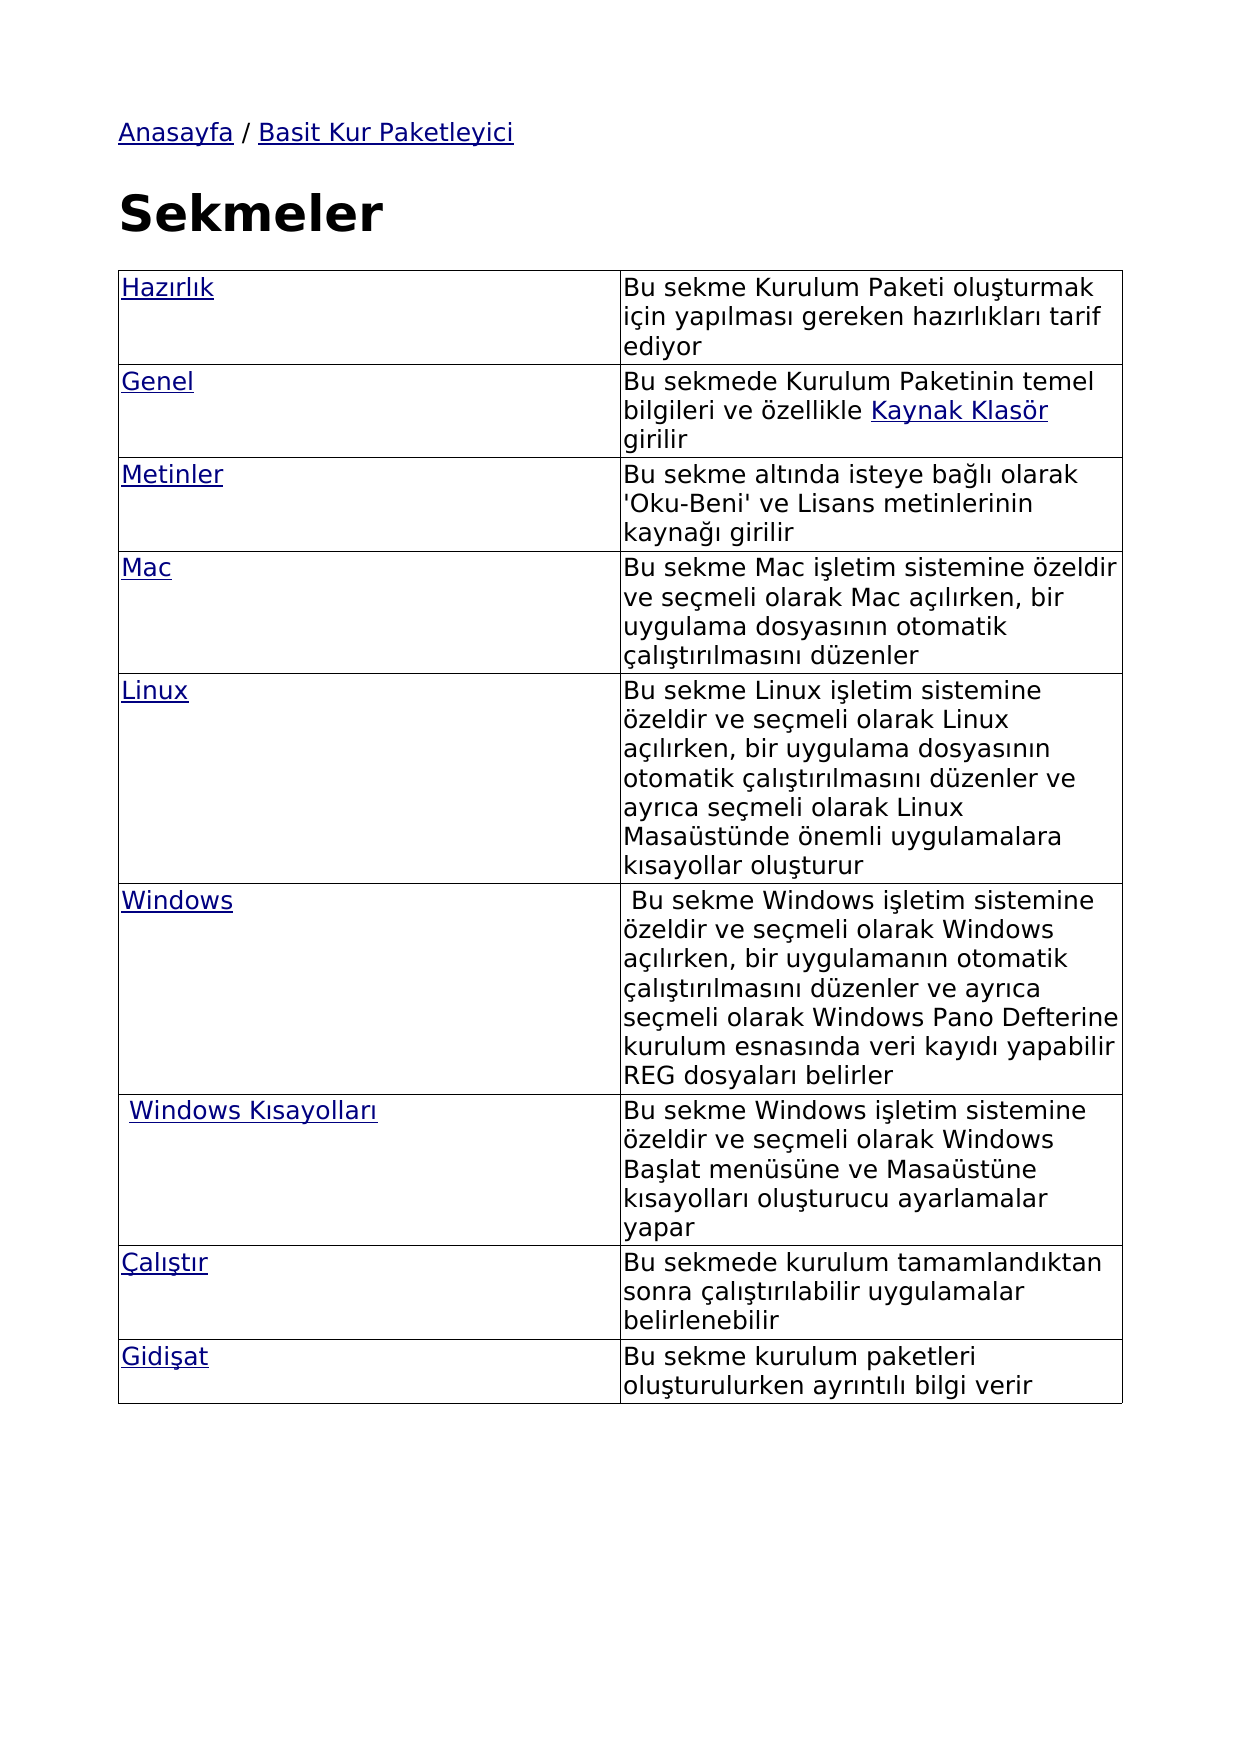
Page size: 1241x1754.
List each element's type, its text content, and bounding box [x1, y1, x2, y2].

table_cell Bu sekme altında isteye bağlı olarak 'Oku-Beni' ve Lisans metinlerinin kaynağı girilir [621, 458, 1122, 551]
table_cell Windows [119, 884, 620, 1093]
table_cell Metinler [119, 458, 620, 551]
table_cell Genel [119, 365, 620, 457]
table_cell Bu sekme Windows işletim sistemine özeldir ve seçmeli olarak Windows açılırken, bir uygulamanın otomatik çalıştırılmasını düzenler ve ayrıca seçmeli olarak Windows Pano Defterine kurulum esnasında veri kayıdı yapabilir REG dosyaları belirler [621, 884, 1122, 1093]
table_cell Bu sekme Linux işletim sistemine özeldir ve seçmeli olarak Linux açılırken, bir uygulama dosyasının otomatik çalıştırılmasını düzenler ve ayrıca seçmeli olarak Linux Masaüstünde önemli uygulamalara kısayollar oluşturur [621, 674, 1122, 883]
table_cell Bu sekme Mac işletim sistemine özeldir ve seçmeli olarak Mac açılırken, bir uygulama dosyasının otomatik çalıştırılmasını düzenler [621, 552, 1122, 673]
subtitle Sekmeler [118, 185, 1122, 243]
table_header Hazırlık [119, 271, 620, 364]
table_header Bu sekme Kurulum Paketi oluşturmak için yapılması gereken hazırlıkları tarif ediyor [621, 271, 1122, 364]
table_cell Bu sekme Windows işletim sistemine özeldir ve seçmeli olarak Windows Başlat menüsüne ve Masaüstüne kısayolları oluşturucu ayarlamalar yapar [621, 1095, 1122, 1245]
table_cell Mac [119, 552, 620, 673]
table_cell Bu sekmede kurulum tamamlandıktan sonra çalıştırılabilir uygulamalar belirlenebilir [621, 1246, 1122, 1339]
table_cell Windows Kısayolları [119, 1095, 620, 1245]
table_cell Gidişat [119, 1340, 620, 1403]
text Anasayfa / Basit Kur Paketleyici [118, 118, 1122, 147]
table_cell Çalıştır [119, 1246, 620, 1339]
table_cell Bu sekmede Kurulum Paketinin temel bilgileri ve özellikle Kaynak Klasör girilir [621, 365, 1122, 457]
table_cell Bu sekme kurulum paketleri oluşturulurken ayrıntılı bilgi verir [621, 1340, 1122, 1403]
table_cell Linux [119, 674, 620, 883]
